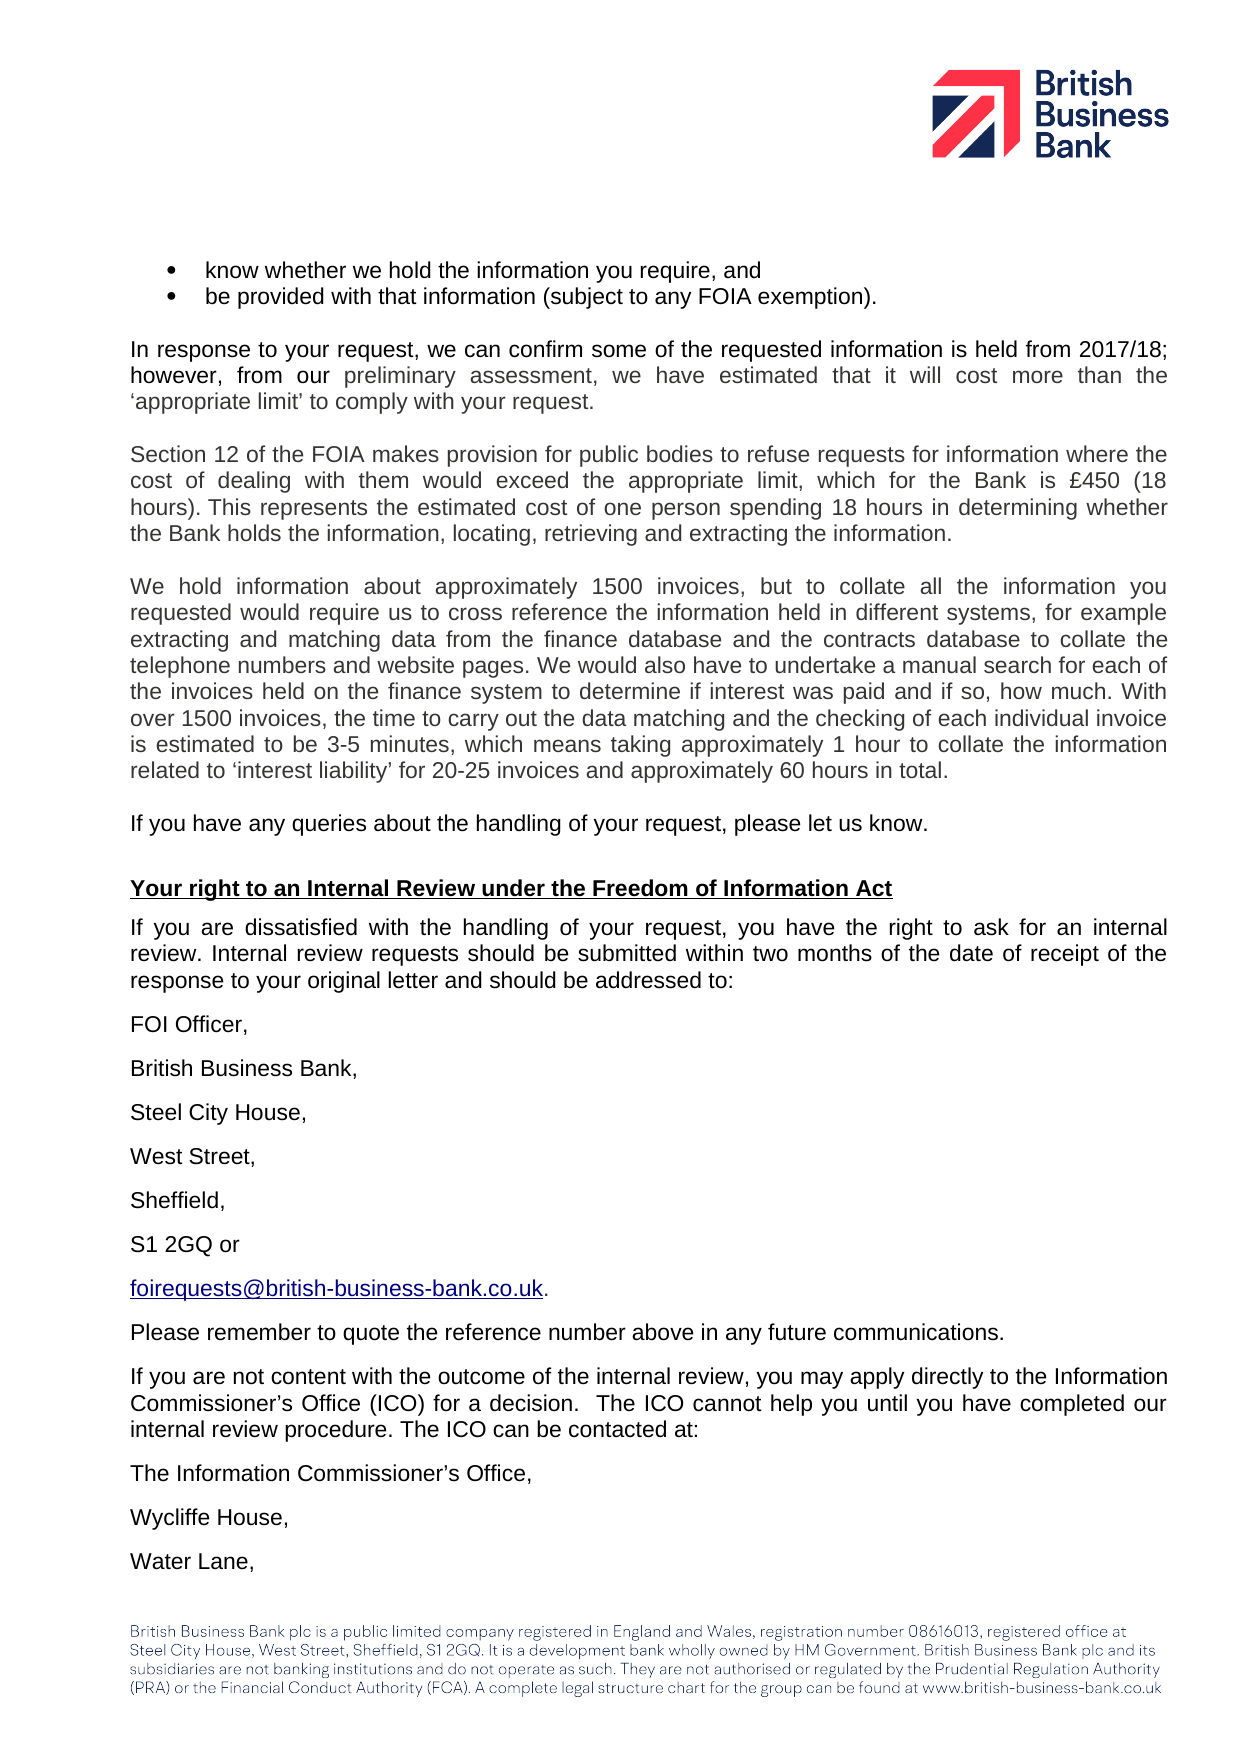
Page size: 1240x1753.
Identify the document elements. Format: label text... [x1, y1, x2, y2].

text If you have any queries about the handling of your request, please let us know. [130, 810, 1169, 836]
text Steel City House, [130, 1099, 1169, 1125]
list be provided with that information (subject to any FOIA exemption). [167, 283, 1169, 309]
text If you are dissatisfied with the handling of your request, you have the right to ask for an internal review. Internal review requests should be submitted within two months of the date of receipt of the response to your original letter and should be addressed to: [130, 914, 1169, 993]
text FOI Officer, [130, 1011, 1169, 1037]
text We hold information about approximately 1500 invoices, but to collate all the information you requested would require us to cross reference the information held in different systems, for example extracting and matching data from the finance database and the contracts database to collate the telephone numbers and website pages. We would also have to undertake a manual search for each of the invoices held on the finance system to determine if interest was paid and if so, how much. With over 1500 invoices, the time to carry out the data matching and the checking of each individual invoice is estimated to be 3-5 minutes, which means taking approximately 1 hour to collate the information related to ‘interest liability’ for 20-25 invoices and approximately 60 hours in total. [130, 573, 1169, 784]
text Water Lane, [130, 1548, 1169, 1574]
text Sheffield, [130, 1187, 1169, 1213]
text The Information Commissioner’s Office, [130, 1460, 1169, 1486]
text S1 2GQ or [130, 1231, 1169, 1257]
text In response to your request, we can confirm some of the requested information is held from 2017/18; however, from our preliminary assessment, we have estimated that it will cost more than the ‘appropriate limit’ to comply with your request. [130, 336, 1169, 415]
text Please remember to quote the reference number above in any future communications. [130, 1319, 1169, 1346]
text foirequests@british-business-bank.co.uk. [130, 1275, 1169, 1302]
text Wycliffe House, [130, 1504, 1169, 1531]
text West Street, [130, 1143, 1169, 1169]
text If you are not content with the outcome of the internal review, you may apply directly to the Information Commissioner’s Office (ICO) for a decision. The ICO cannot help you until you have completed our internal review procedure. The ICO can be contacted at: [130, 1363, 1169, 1442]
text British Business Bank, [130, 1055, 1169, 1081]
text Section 12 of the FOIA makes provision for public bodies to refuse requests for information where the cost of dealing with them would exceed the appropriate limit, which for the Bank is £450 (18 hours). This represents the estimated cost of one person spending 18 hours in determining whether the Bank holds the information, locating, retrieving and extracting the information. [130, 441, 1169, 546]
text Your right to an Internal Review under the Freedom of Information Act [130, 875, 1169, 902]
list know whether we hold the information you require, and [167, 257, 1169, 283]
